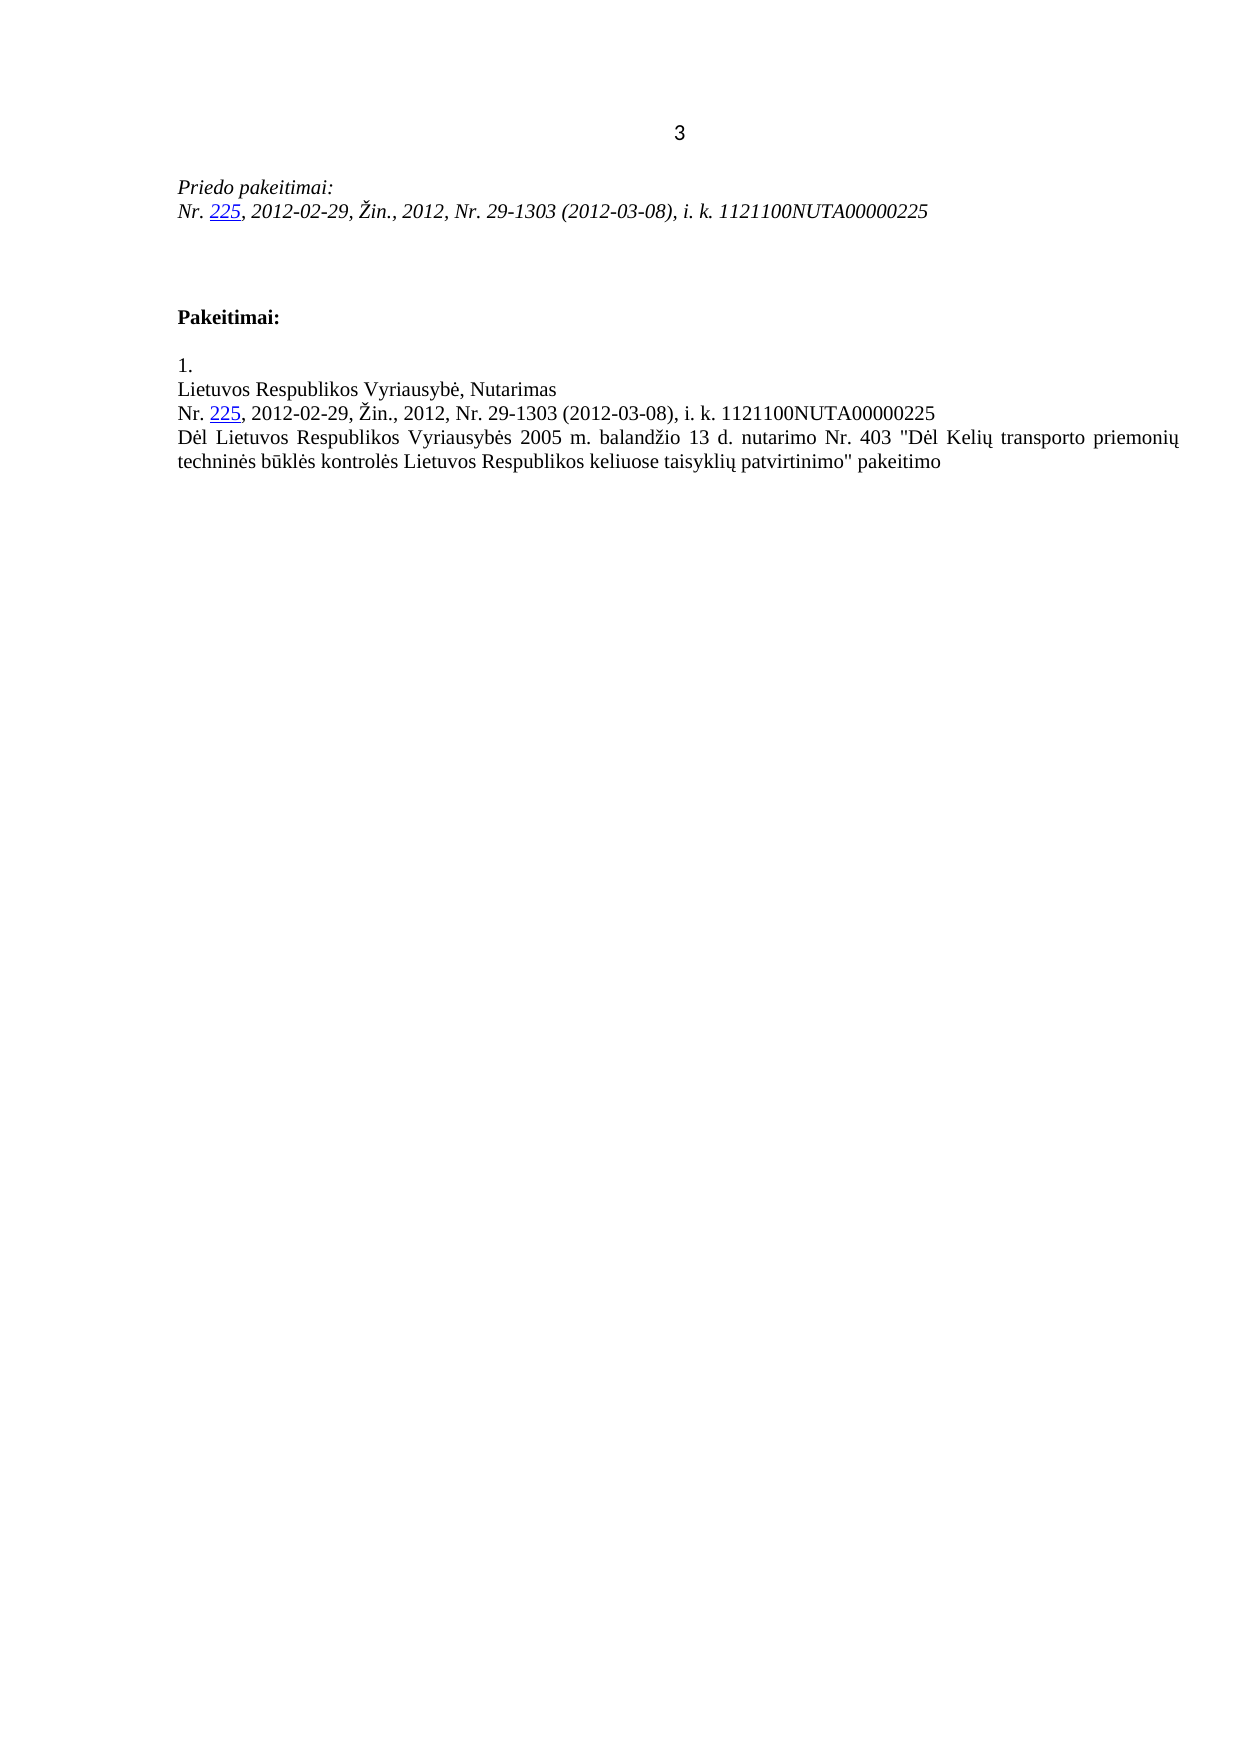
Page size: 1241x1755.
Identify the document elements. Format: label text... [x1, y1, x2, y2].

text Pakeitimai: [177, 304, 1181, 329]
text Priedo pakeitimai: [177, 175, 1181, 199]
text Dėl Lietuvos Respublikos Vyriausybės 2005 m. balandžio 13 d. nutarimo Nr. 403 "Dėl Kelių transporto priemonių techninės būklės kontrolės Lietuvos Respublikos keliuose taisyklių patvirtinimo" pakeitimo [177, 425, 1181, 473]
text Nr. 225, 2012-02-29, Žin., 2012, Nr. 29-1303 (2012-03-08), i. k. 1121100NUTA00000225 [177, 401, 1181, 425]
text Nr. 225, 2012-02-29, Žin., 2012, Nr. 29-1303 (2012-03-08), i. k. 1121100NUTA00000225 [177, 199, 1181, 223]
text 1. [177, 353, 1181, 377]
text Lietuvos Respublikos Vyriausybė, Nutarimas [177, 377, 1181, 401]
